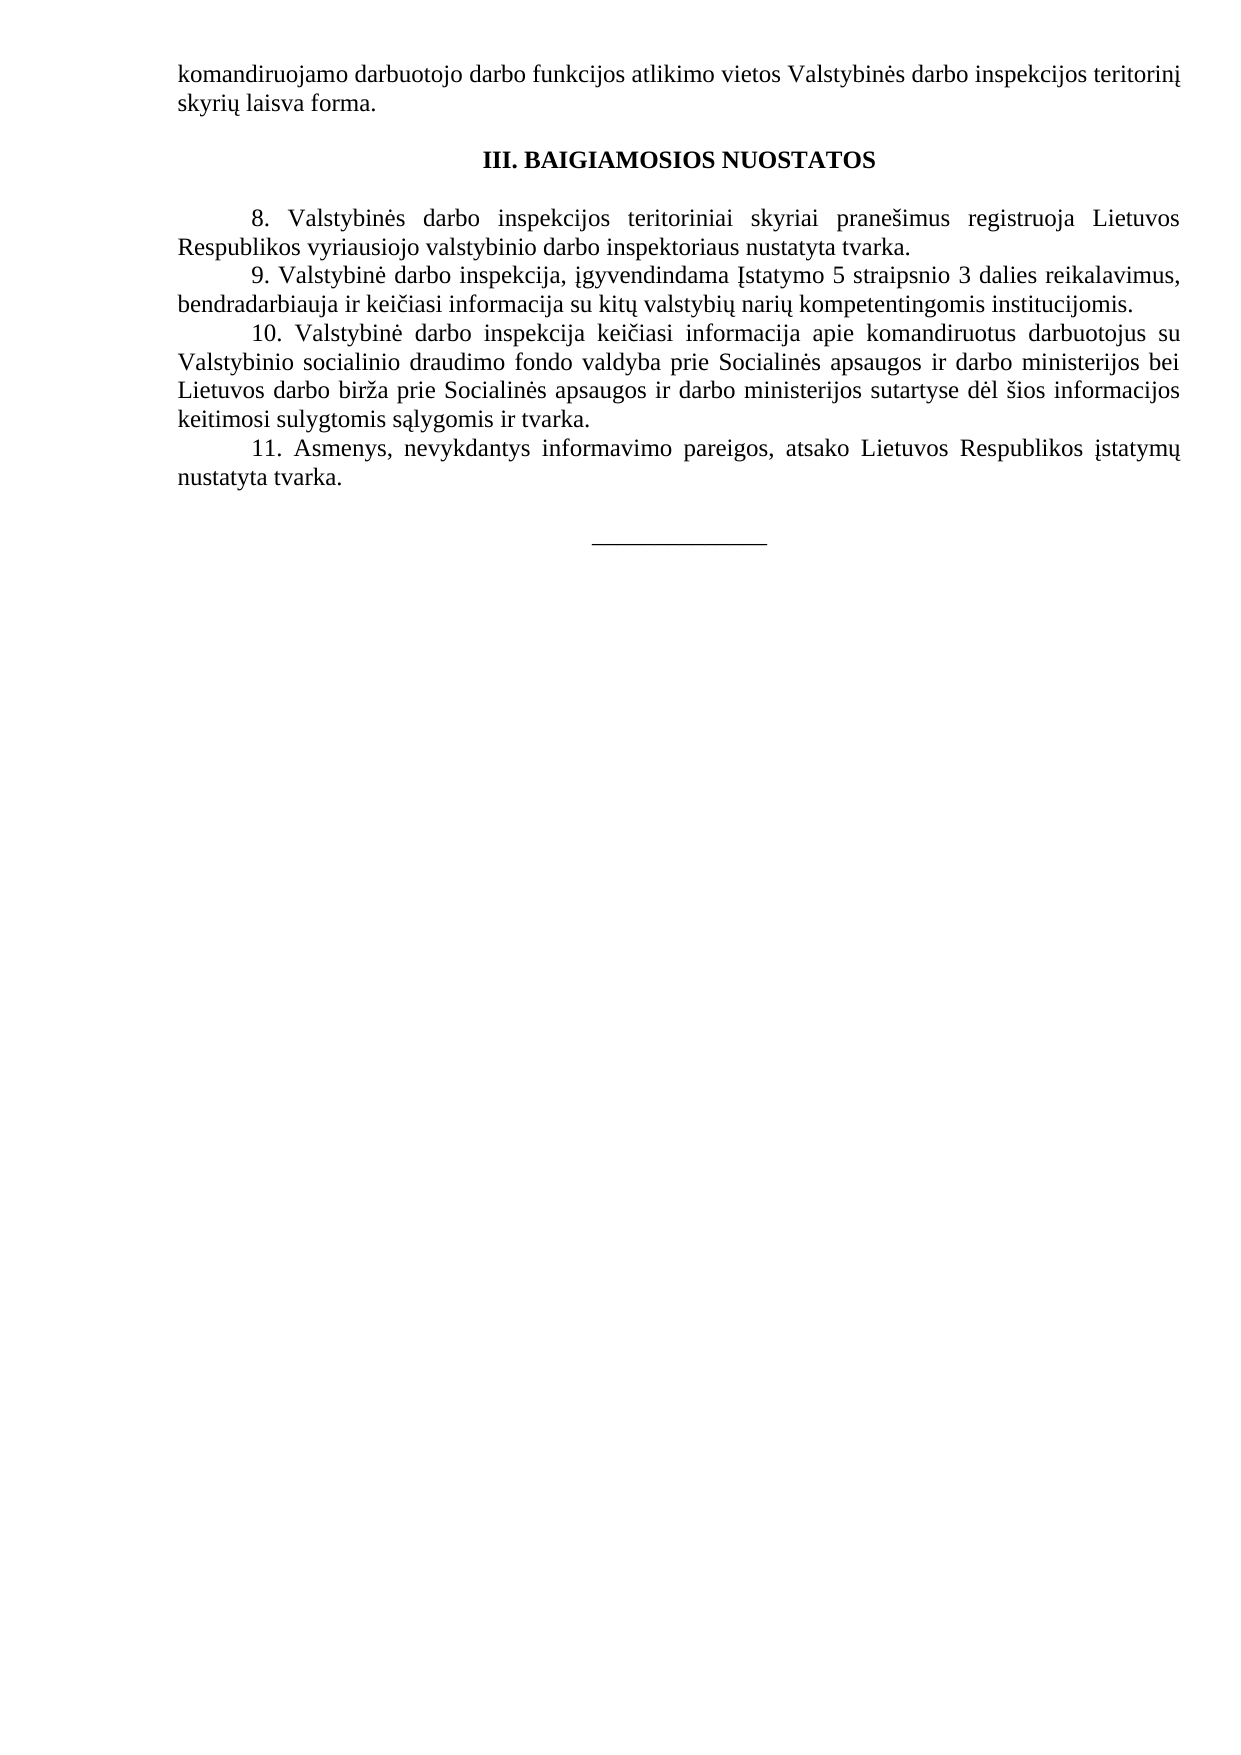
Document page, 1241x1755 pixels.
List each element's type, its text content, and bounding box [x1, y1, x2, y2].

text 8. Valstybinės darbo inspekcijos teritoriniai skyriai pranešimus registruoja Lietuvos Respublikos vyriausiojo valstybinio darbo inspektoriaus nustatyta tvarka. [177, 203, 1181, 260]
text 10. Valstybinė darbo inspekcija keičiasi informacija apie komandiruotus darbuotojus su Valstybinio socialinio draudimo fondo valdyba prie Socialinės apsaugos ir darbo ministerijos bei Lietuvos darbo birža prie Socialinės apsaugos ir darbo ministerijos sutartyse dėl šios informacijos keitimosi sulygtomis sąlygomis ir tvarka. [177, 318, 1181, 433]
text komandiruojamo darbuotojo darbo funkcijos atlikimo vietos Valstybinės darbo inspekcijos teritorinį skyrių laisva forma. [177, 59, 1181, 117]
text III. BAIGIAMOSIOS NUOSTATOS [177, 145, 1181, 174]
text 9. Valstybinė darbo inspekcija, įgyvendindama Įstatymo 5 straipsnio 3 dalies reikalavimus, bendradarbiauja ir keičiasi informacija su kitų valstybių narių kompetentingomis institucijomis. [177, 260, 1181, 318]
text ______________ [177, 519, 1181, 548]
text 11. Asmenys, nevykdantys informavimo pareigos, atsako Lietuvos Respublikos įstatymų nustatyta tvarka. [177, 433, 1181, 490]
